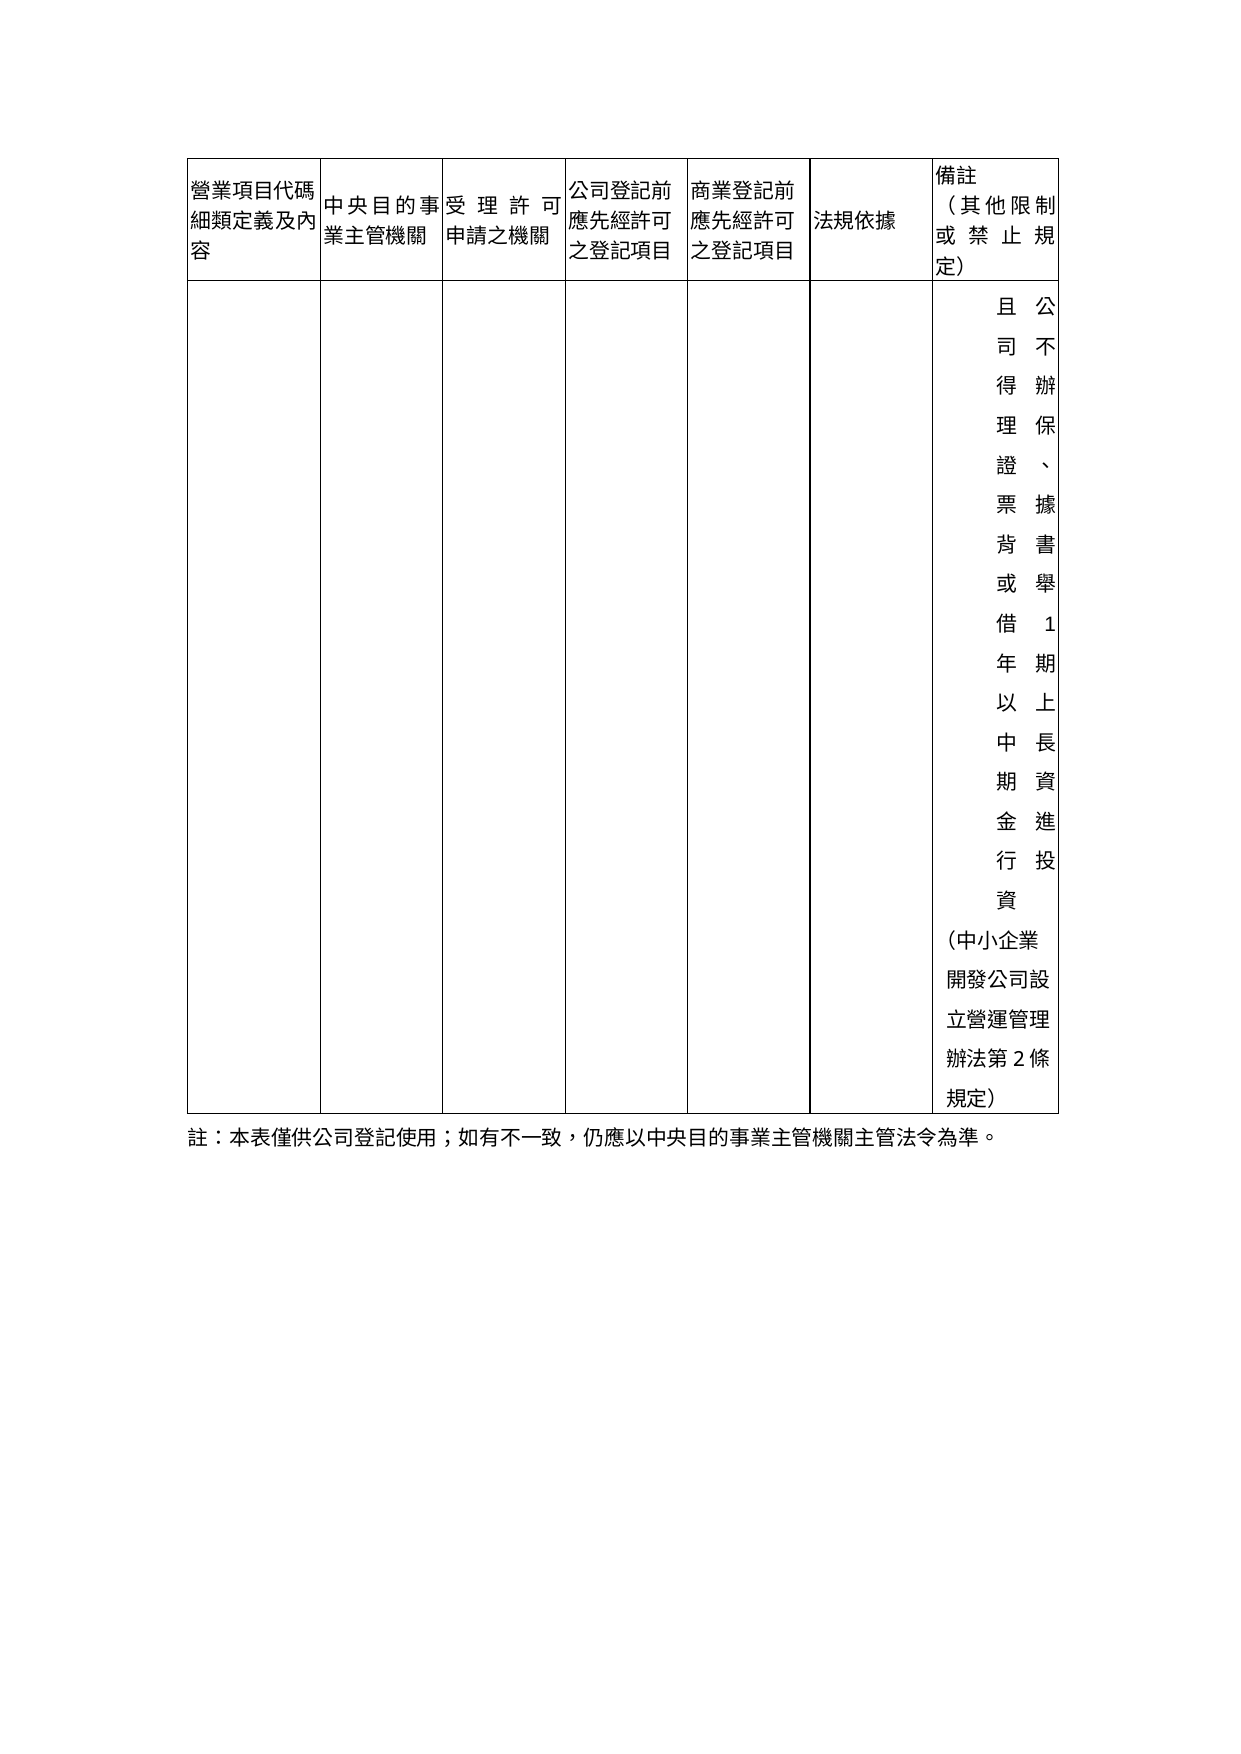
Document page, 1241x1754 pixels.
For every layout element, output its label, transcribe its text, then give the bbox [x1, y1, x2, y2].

text 註：本表僅供公司登記使用；如有不一致，仍應以中央目的事業主管機關主管法令為準。 [187, 1114, 1053, 1151]
table_header 中央目的事業主管機關 [321, 159, 442, 280]
table_cell [688, 281, 809, 1112]
table_header 商業登記前 應先經許可 之登記項目 [688, 159, 809, 280]
table_header 法規依據 [811, 159, 932, 280]
table_header 備註 （其他限制或禁止規定） [933, 159, 1058, 280]
table_cell [321, 281, 442, 1112]
table_cell [811, 281, 932, 1112]
table_header 公司登記前 應先經許可 之登記項目 [566, 159, 687, 280]
table_cell [443, 281, 565, 1112]
table_header 營業項目代碼 細類定義及內容 [188, 159, 320, 280]
table_cell 實收資本額新臺幣2億元以上 公司名稱中載有「中小企業開發」6字 型態經營以「股份有限公司」為限 股東出資以現金為限，且公司不得辦理保證、票據背書或舉借1年期以上中長期資金進行投資 （中小企業開發公司設立營運管理辦法第2條規定） [933, 281, 1058, 1112]
table_header 受理許可 申請之機關 [443, 159, 565, 280]
table_cell [188, 281, 320, 1112]
table_cell [566, 281, 687, 1112]
